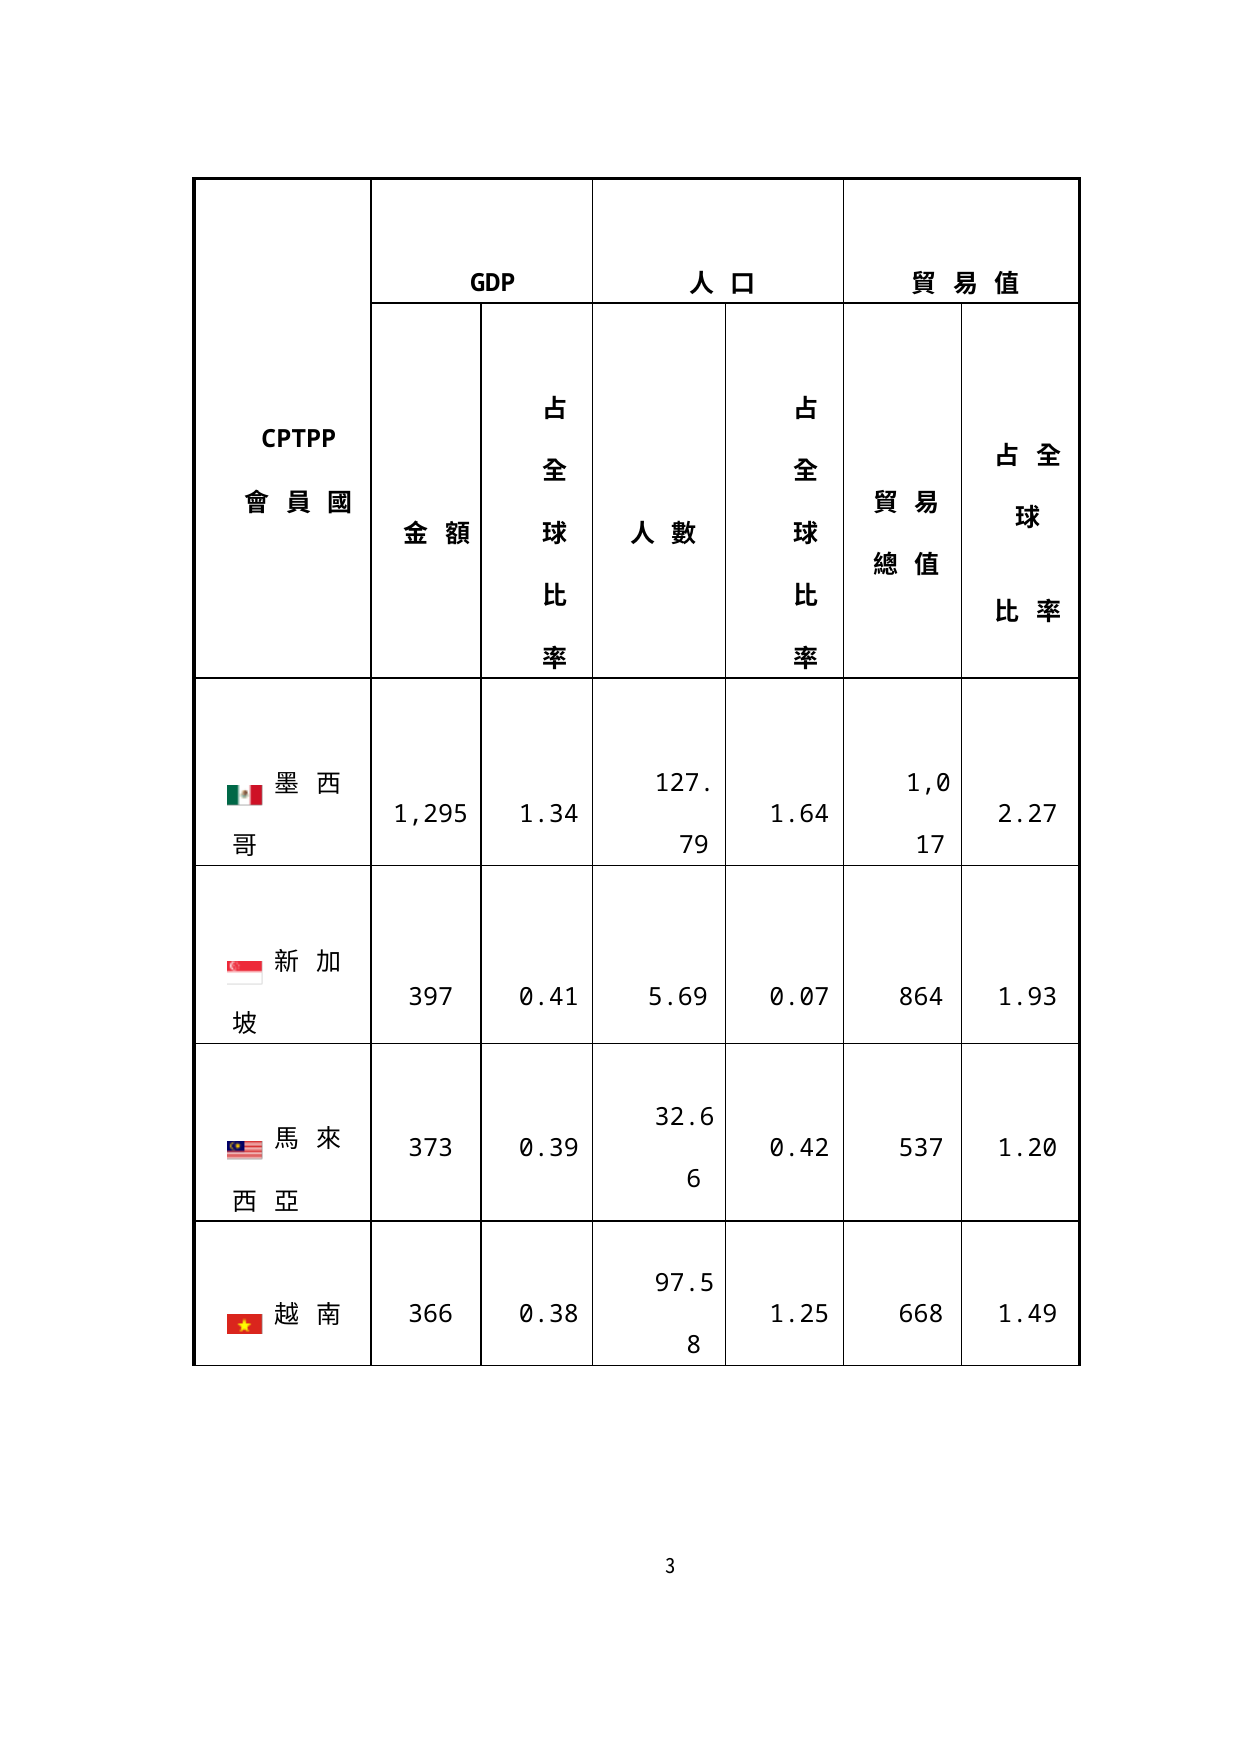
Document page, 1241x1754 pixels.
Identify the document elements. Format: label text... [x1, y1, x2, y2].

table_cell 668 [844, 1222, 961, 1365]
table_cell 2.27 [962, 679, 1078, 865]
table_cell 人數 [593, 304, 725, 677]
table_cell 1,017 [844, 679, 961, 865]
table_cell 越南 [196, 1222, 370, 1365]
table_cell 1.64 [726, 679, 843, 865]
table_cell 127.79 [593, 679, 725, 865]
table_cell 占全球 比率 [482, 304, 592, 677]
table_cell 新加坡 [196, 866, 370, 1042]
table_cell 1.34 [482, 679, 592, 865]
table_cell 366 [372, 1222, 480, 1365]
table_cell 墨西哥 [196, 679, 370, 865]
table_cell 0.38 [482, 1222, 592, 1365]
table_header 人口 [593, 180, 843, 302]
table_cell 1.25 [726, 1222, 843, 1365]
table_cell 373 [372, 1044, 480, 1220]
table_cell 397 [372, 866, 480, 1042]
table_cell 0.41 [482, 866, 592, 1042]
table_header GDP [372, 180, 592, 302]
table_cell 占全球 比率 [962, 304, 1078, 677]
table_cell 金額 [372, 304, 480, 677]
table_cell 馬來西亞 [196, 1044, 370, 1220]
table_cell 537 [844, 1044, 961, 1220]
table_cell 1,295 [372, 679, 480, 865]
table_cell 0.42 [726, 1044, 843, 1220]
table_cell 貿易總值 [844, 304, 961, 677]
table_cell 0.07 [726, 866, 843, 1042]
table_cell 5.69 [593, 866, 725, 1042]
table_header 貿易值 [844, 180, 1078, 302]
table_cell 1.20 [962, 1044, 1078, 1220]
table_cell 1.93 [962, 866, 1078, 1042]
table_cell 32.66 [593, 1044, 725, 1220]
table_cell 占全球 比率 [726, 304, 843, 677]
table_cell 1.49 [962, 1222, 1078, 1365]
table_cell 0.39 [482, 1044, 592, 1220]
table_header CPTPP 會員國 [196, 180, 370, 677]
table_cell 97.58 [593, 1222, 725, 1365]
table_cell 864 [844, 866, 961, 1042]
